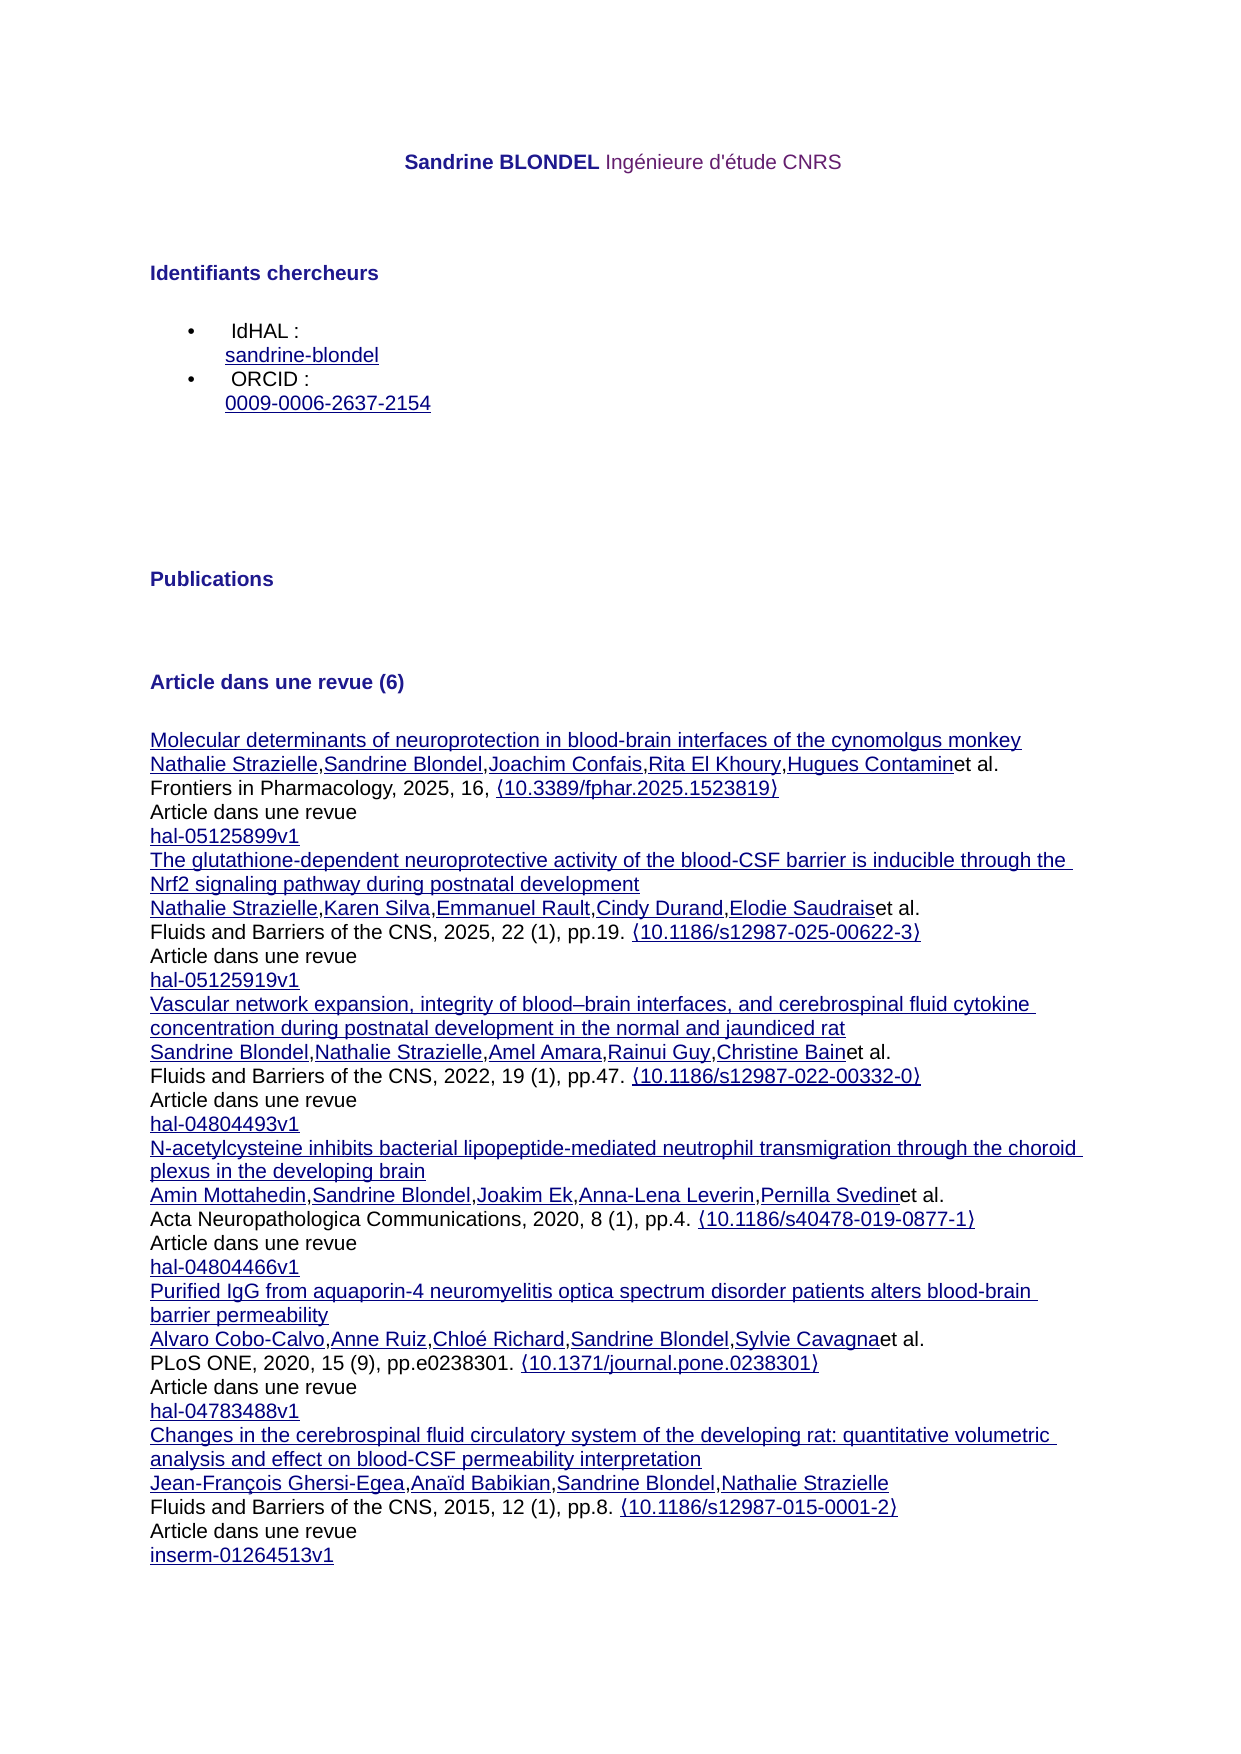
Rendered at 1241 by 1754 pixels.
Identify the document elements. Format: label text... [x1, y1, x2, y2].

subtitle Sandrine BLONDEL Ingénieure d'étude CNRS [150, 150, 1090, 174]
table_cell Changes in the cerebrospinal fluid circulatory system of the developing rat: quantitative volumetric analysis and effect on blood-CSF permeability interpretation Jean-François Ghersi-Egea,Anaïd Babikian,Sandrine Blondel,Nathalie Strazielle Fluids and Barriers of the CNS, 2015, 12 (1), pp.8. ⟨10.1186/s12987-015-0001-2⟩ Article dans une revue inserm-01264513v1 [150, 1423, 1090, 1567]
subtitle Article dans une revue (6) [150, 670, 1090, 694]
table_cell Vascular network expansion, integrity of blood–brain interfaces, and cerebrospinal fluid cytokine concentration during postnatal development in the normal and jaundiced rat Sandrine Blondel,Nathalie Strazielle,Amel Amara,Rainui Guy,Christine Bainet al. Fluids and Barriers of the CNS, 2022, 19 (1), pp.47. ⟨10.1186/s12987-022-00332-0⟩ Article dans une revue hal-04804493v1 [150, 992, 1090, 1135]
subtitle Identifiants chercheurs [150, 260, 1090, 284]
list IdHAL : [187, 319, 1090, 343]
list sandrine-blondel [187, 343, 1090, 367]
table_cell N-acetylcysteine inhibits bacterial lipopeptide-mediated neutrophil transmigration through the choroid plexus in the developing brain Amin Mottahedin,Sandrine Blondel,Joakim Ek,Anna-Lena Leverin,Pernilla Svedinet al. Acta Neuropathologica Communications, 2020, 8 (1), pp.4. ⟨10.1186/s40478-019-0877-1⟩ Article dans une revue hal-04804466v1 [150, 1135, 1090, 1279]
list ORCID : [187, 367, 1090, 391]
table_cell Purified IgG from aquaporin-4 neuromyelitis optica spectrum disorder patients alters blood-brain barrier permeability Alvaro Cobo-Calvo,Anne Ruiz,Chloé Richard,Sandrine Blondel,Sylvie Cavagnaet al. PLoS ONE, 2020, 15 (9), pp.e0238301. ⟨10.1371/journal.pone.0238301⟩ Article dans une revue hal-04783488v1 [150, 1279, 1090, 1423]
table_header Molecular determinants of neuroprotection in blood-brain interfaces of the cynomolgus monkey Nathalie Strazielle,Sandrine Blondel,Joachim Confais,Rita El Khoury,Hugues Contaminet al. Frontiers in Pharmacology, 2025, 16, ⟨10.3389/fphar.2025.1523819⟩ Article dans une revue hal-05125899v1 [150, 728, 1090, 848]
table_cell The glutathione-dependent neuroprotective activity of the blood-CSF barrier is inducible through the Nrf2 signaling pathway during postnatal development Nathalie Strazielle,Karen Silva,Emmanuel Rault,Cindy Durand,Elodie Saudraiset al. Fluids and Barriers of the CNS, 2025, 22 (1), pp.19. ⟨10.1186/s12987-025-00622-3⟩ Article dans une revue hal-05125919v1 [150, 848, 1090, 992]
subtitle Publications [150, 567, 1090, 591]
list 0009-0006-2637-2154 [187, 391, 1090, 414]
